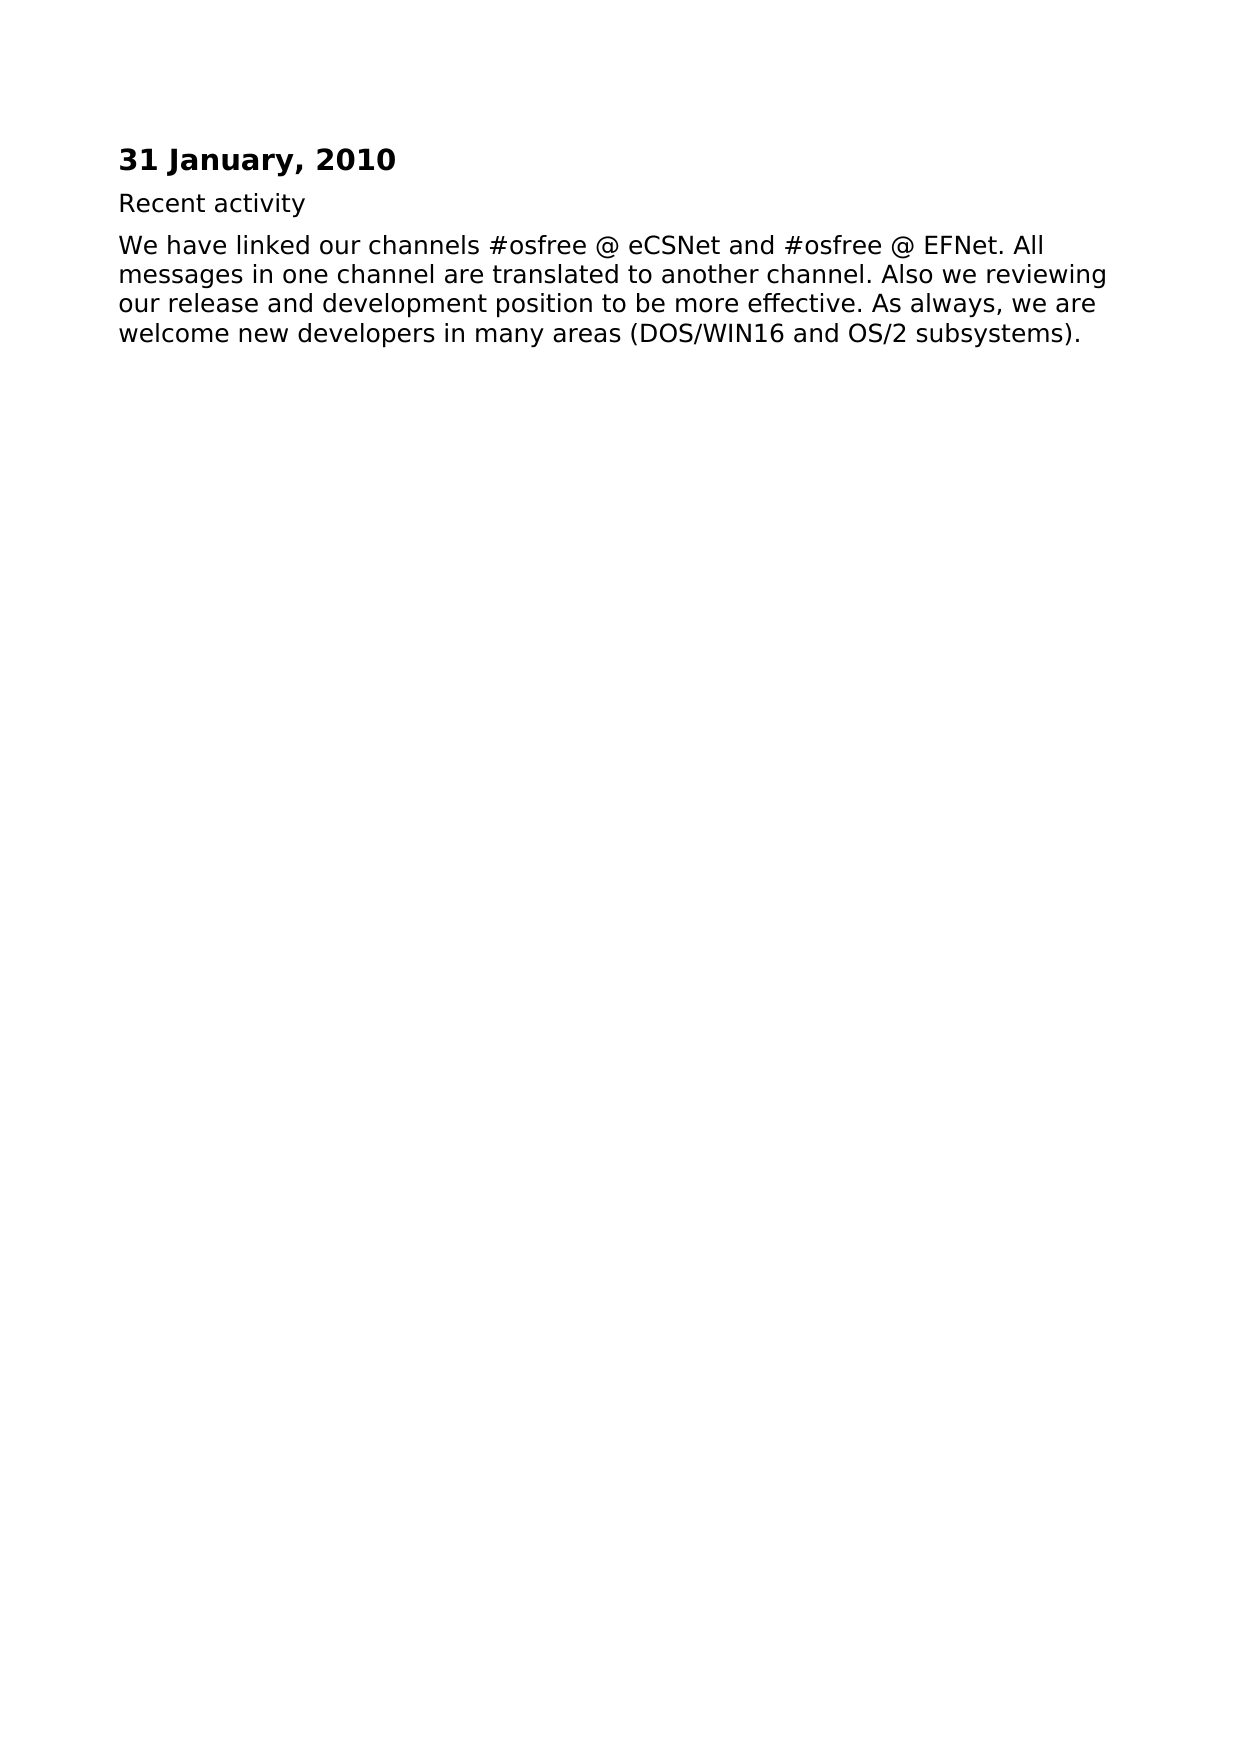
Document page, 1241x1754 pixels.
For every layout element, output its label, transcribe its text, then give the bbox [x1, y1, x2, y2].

text Recent activity [118, 189, 1122, 219]
text We have linked our channels #osfree @ eCSNet and #osfree @ EFNet. All messages in one channel are translated to another channel. Also we reviewing our release and development position to be more effective. As always, we are welcome new developers in many areas (DOS/WIN16 and OS/2 subsystems). [118, 231, 1122, 348]
subtitle 31 January, 2010 [118, 143, 1122, 177]
